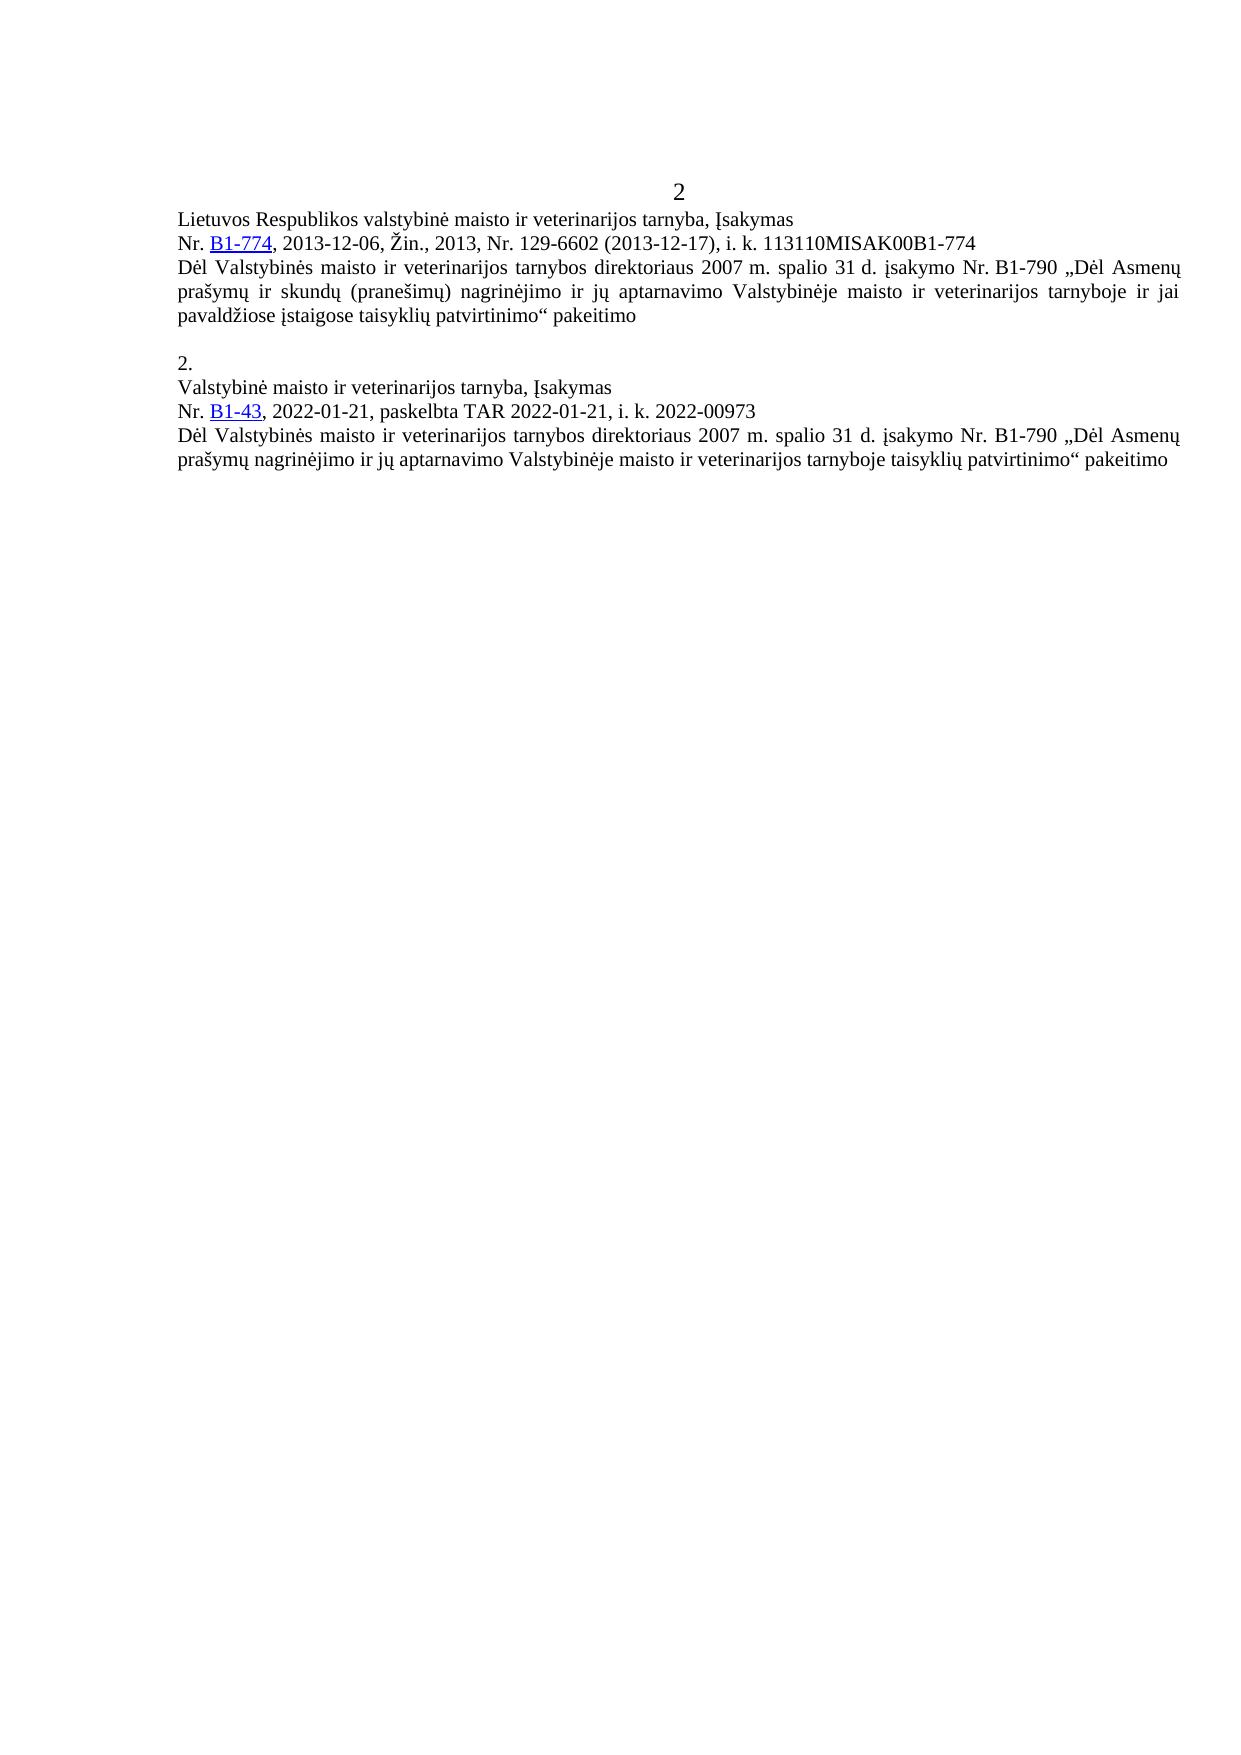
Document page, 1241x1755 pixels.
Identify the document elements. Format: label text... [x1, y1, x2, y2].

text Dėl Valstybinės maisto ir veterinarijos tarnybos direktoriaus 2007 m. spalio 31 d. įsakymo Nr. B1-790 „Dėl Asmenų prašymų nagrinėjimo ir jų aptarnavimo Valstybinėje maisto ir veterinarijos tarnyboje taisyklių patvirtinimo“ pakeitimo [177, 423, 1181, 471]
text 2. [177, 351, 1181, 375]
text Nr. B1-43, 2022-01-21, paskelbta TAR 2022-01-21, i. k. 2022-00973 [177, 399, 1181, 423]
text Nr. B1-774, 2013-12-06, Žin., 2013, Nr. 129-6602 (2013-12-17), i. k. 113110MISAK00B1-774 [177, 231, 1181, 255]
text Valstybinė maisto ir veterinarijos tarnyba, Įsakymas [177, 375, 1181, 399]
text Dėl Valstybinės maisto ir veterinarijos tarnybos direktoriaus 2007 m. spalio 31 d. įsakymo Nr. B1-790 „Dėl Asmenų prašymų ir skundų (pranešimų) nagrinėjimo ir jų aptarnavimo Valstybinėje maisto ir veterinarijos tarnyboje ir jai pavaldžiose įstaigose taisyklių patvirtinimo“ pakeitimo [177, 255, 1181, 327]
text Lietuvos Respublikos valstybinė maisto ir veterinarijos tarnyba, Įsakymas [177, 207, 1181, 231]
